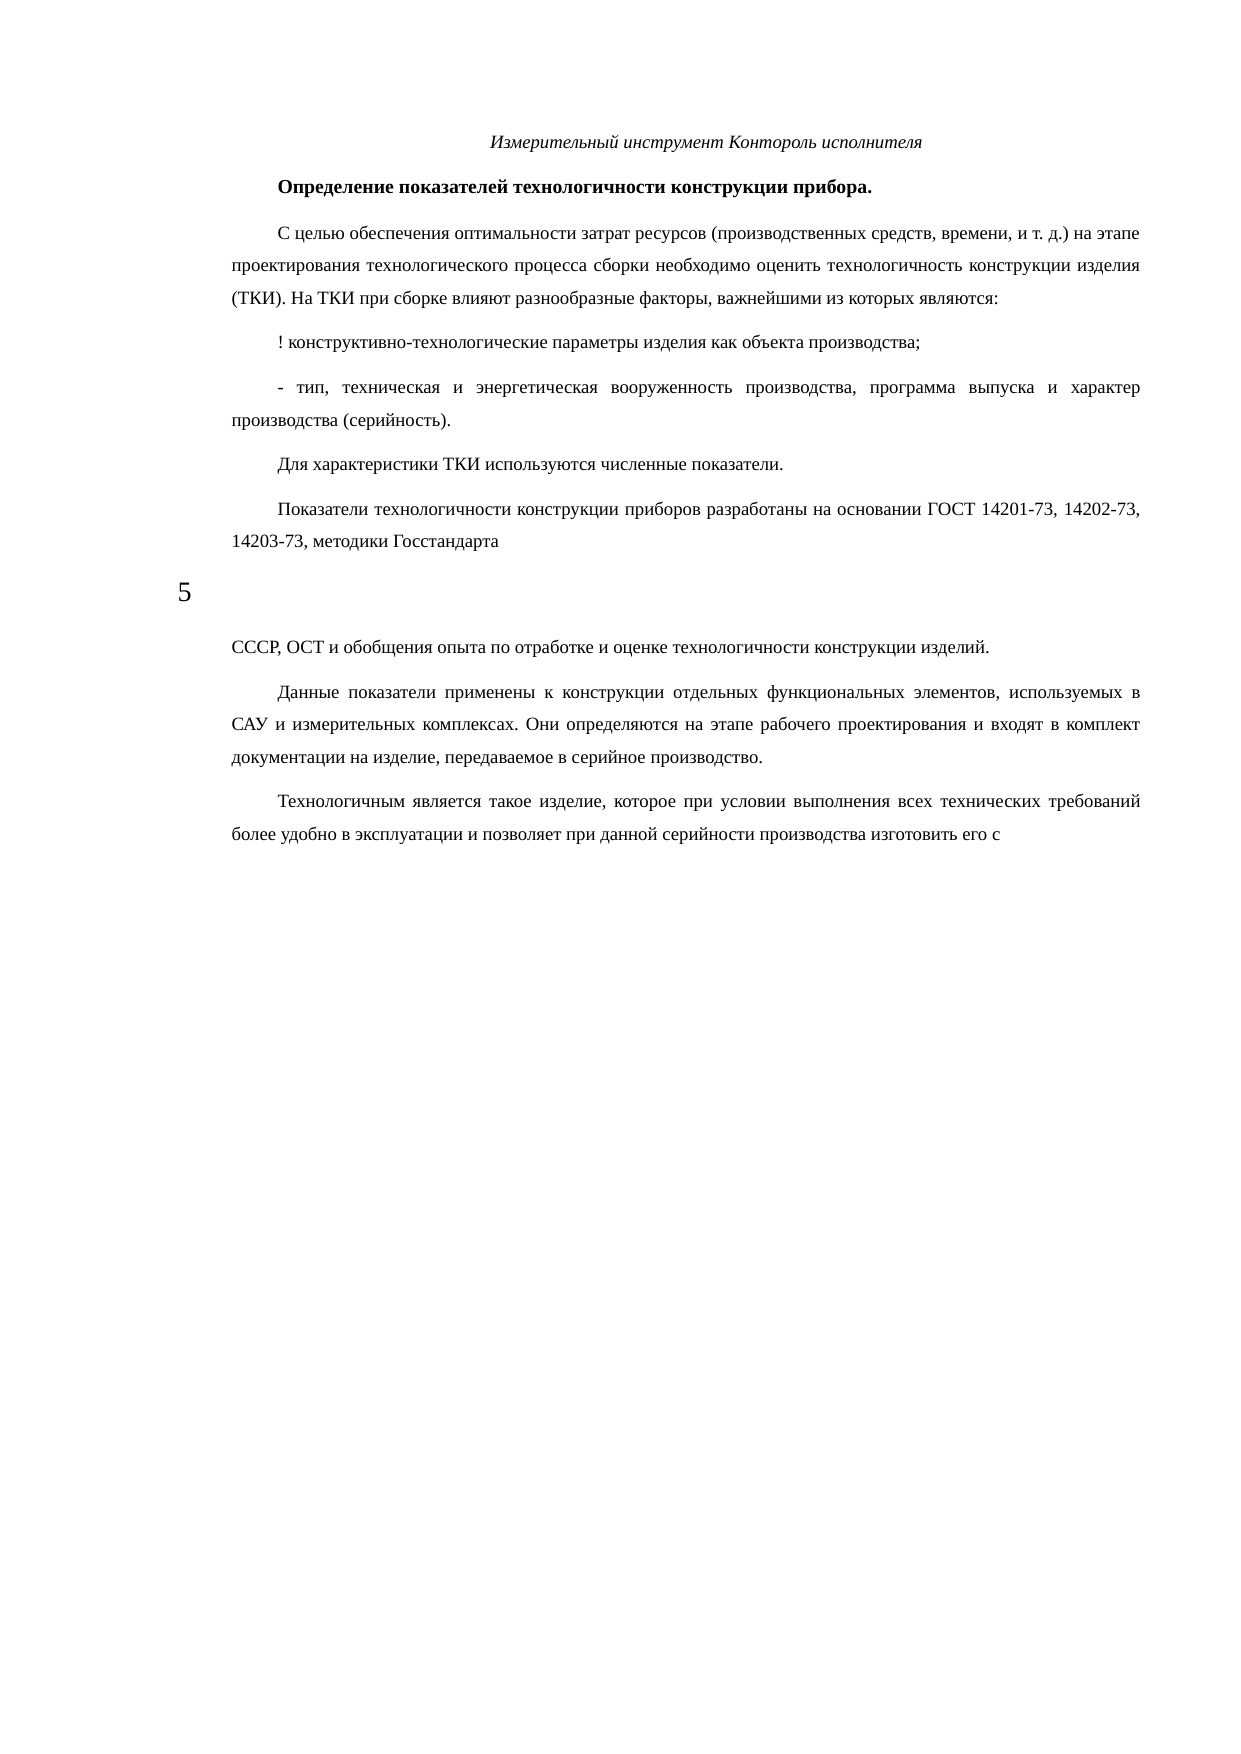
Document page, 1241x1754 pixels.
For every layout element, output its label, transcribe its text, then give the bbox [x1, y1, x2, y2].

text Технологичным является такое изделие, которое при условии выполнения всех технических требований более удобно в эксплуатации и позволяет при данной серийности производства изготовить его с [231, 790, 1141, 844]
text - тип, техническая и энергетическая вооруженность производства, программа выпуска и характер производства (серийность). [231, 376, 1141, 430]
text Измерительный инструмент Контороль исполнителя [490, 131, 995, 152]
text ! конструктивно-технологические параметры изделия как объекта производства; [231, 331, 1141, 353]
text Показатели технологичности конструкции приборов разработаны на основании ГОСТ 14201-73, 14202-73, 14203-73, методики Госстандарта [231, 498, 1141, 552]
text Данные показатели применены к конструкции отдельных функциональных элементов, используемых в САУ и измерительных комплексах. Они определяются на этапе рабочего проектирования и входят в комплект документации на изделие, передаваемое в серийное производство. [231, 681, 1141, 767]
text Для характеристики ТКИ используются численные показатели. [231, 453, 1152, 475]
subtitle Определение показателей технологичности конструкции прибора. [277, 175, 1141, 198]
text С целью обеспечения оптимальности затрат ресурсов (производственных средств, времени, и т. д.) на этапе проектирования технологического процесса сборки необходимо оценить технологичность конструкции изделия (ТКИ). На ТКИ при сборке влияют разнообразные факторы, важнейшими из которых являются: [231, 222, 1141, 308]
text 5 [177, 575, 1152, 608]
text СССР, ОСТ и обобщения опыта по отработке и оценке технологичности конструкции изделий. [231, 636, 1141, 658]
